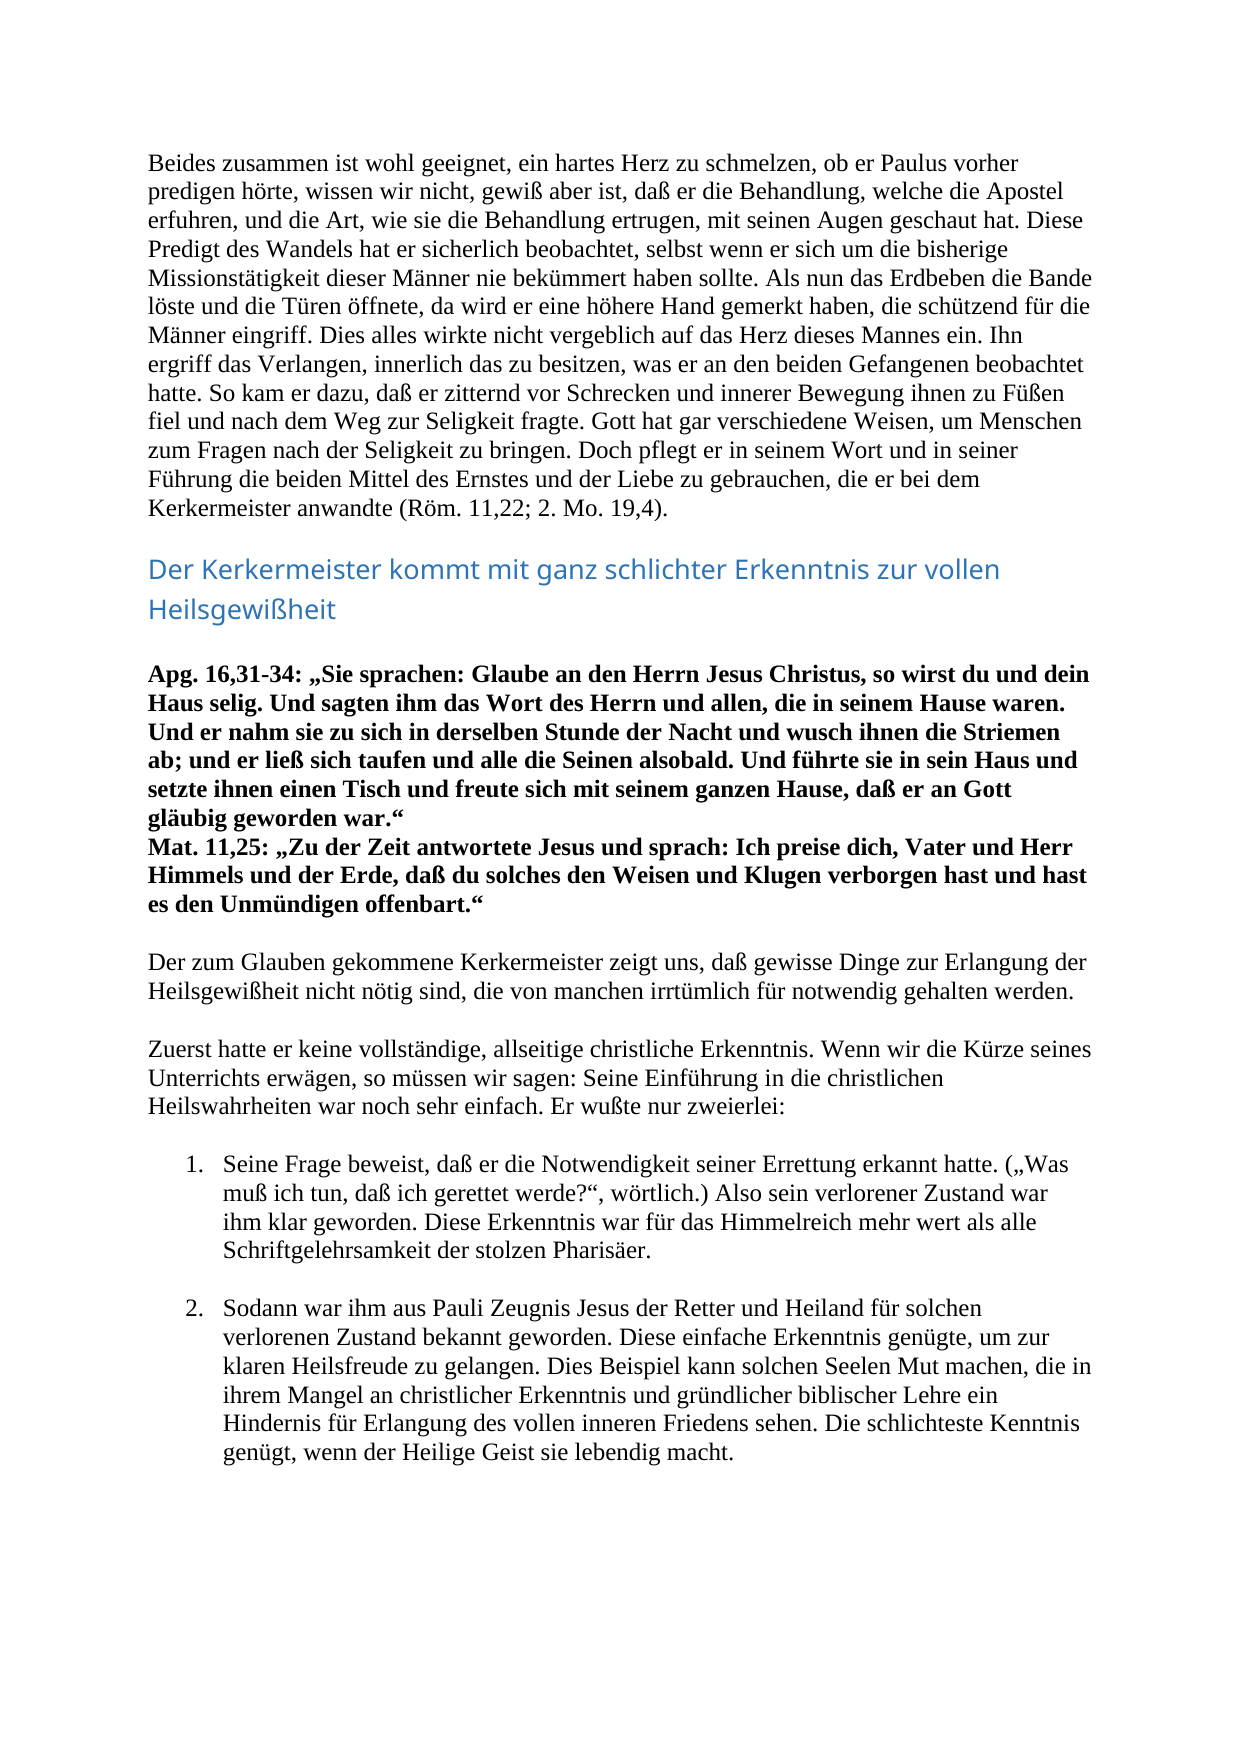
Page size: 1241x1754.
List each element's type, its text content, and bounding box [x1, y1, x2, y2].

text Zuerst hatte er keine vollständige, allseitige christliche Erkenntnis. Wenn wir die Kürze seines Unterrichts erwägen, so müssen wir sagen: Seine Einführung in die christlichen Heilswahrheiten war noch sehr einfach. Er wußte nur zweierlei: [148, 1034, 1093, 1120]
text Der zum Glauben gekommene Kerkermeister zeigt uns, daß gewisse Dinge zur Erlangung der Heilsgewißheit nicht nötig sind, die von manchen irrtümlich für notwendig gehalten werden. [148, 947, 1093, 1005]
subtitle Der Kerkermeister kommt mit ganz schlichter Erkenntnis zur vollen Heilsgewißheit [148, 551, 1093, 627]
list Seine Frage beweist, daß er die Notwendigkeit seiner Errettung erkannt hatte. („Was muß ich tun, daß ich gerettet werde?“, wörtlich.) Also sein verlorener Zustand war ihm klar geworden. Diese Erkenntnis war für das Himmelreich mehr wert als alle Schriftgelehrsamkeit der stolzen Pharisäer. [185, 1149, 1093, 1264]
list Sodann war ihm aus Pauli Zeugnis Jesus der Retter und Heiland für solchen verlorenen Zustand bekannt geworden. Diese einfache Erkenntnis genügte, um zur klaren Heilsfreude zu gelangen. Dies Beispiel kann solchen Seelen Mut machen, die in ihrem Mangel an christlicher Erkenntnis und gründlicher biblischer Lehre ein Hindernis für Erlangung des vollen inneren Friedens sehen. Die schlichteste Kenntnis genügt, wenn der Heilige Geist sie lebendig macht. [185, 1293, 1093, 1466]
text Apg. 16,31-34: „Sie sprachen: Glaube an den Herrn Jesus Christus, so wirst du und dein Haus selig. Und sagten ihm das Wort des Herrn und allen, die in seinem Hause waren. Und er nahm sie zu sich in derselben Stunde der Nacht und wusch ihnen die Striemen ab; und er ließ sich taufen und alle die Seinen alsobald. Und führte sie in sein Haus und setzte ihnen einen Tisch und freute sich mit seinem ganzen Hause, daß er an Gott gläubig geworden war.“ Mat. 11,25: „Zu der Zeit antwortete Jesus und sprach: Ich preise dich, Vater und Herr Himmels und der Erde, daß du solches den Weisen und Klugen verborgen hast und hast es den Unmündigen offenbart.“ [148, 659, 1093, 918]
text Beides zusammen ist wohl geeignet, ein hartes Herz zu schmelzen, ob er Paulus vorher predigen hörte, wissen wir nicht, gewiß aber ist, daß er die Behandlung, welche die Apostel erfuhren, und die Art, wie sie die Behandlung ertrugen, mit seinen Augen geschaut hat. Diese Predigt des Wandels hat er sicherlich beobachtet, selbst wenn er sich um die bisherige Missionstätigkeit dieser Männer nie bekümmert haben sollte. Als nun das Erdbeben die Bande löste und die Türen öffnete, da wird er eine höhere Hand gemerkt haben, die schützend für die Männer eingriff. Dies alles wirkte nicht vergeblich auf das Herz dieses Mannes ein. Ihn ergriff das Verlangen, innerlich das zu besitzen, was er an den beiden Gefangenen beobachtet hatte. So kam er dazu, daß er zitternd vor Schrecken und innerer Bewegung ihnen zu Füßen fiel und nach dem Weg zur Seligkeit fragte. Gott hat gar verschiedene Weisen, um Menschen zum Fragen nach der Seligkeit zu bringen. Doch pflegt er in seinem Wort und in seiner Führung die beiden Mittel des Ernstes und der Liebe zu gebrauchen, die er bei dem Kerkermeister anwandte (Röm. 11,22; 2. Mo. 19,4). [148, 148, 1093, 521]
